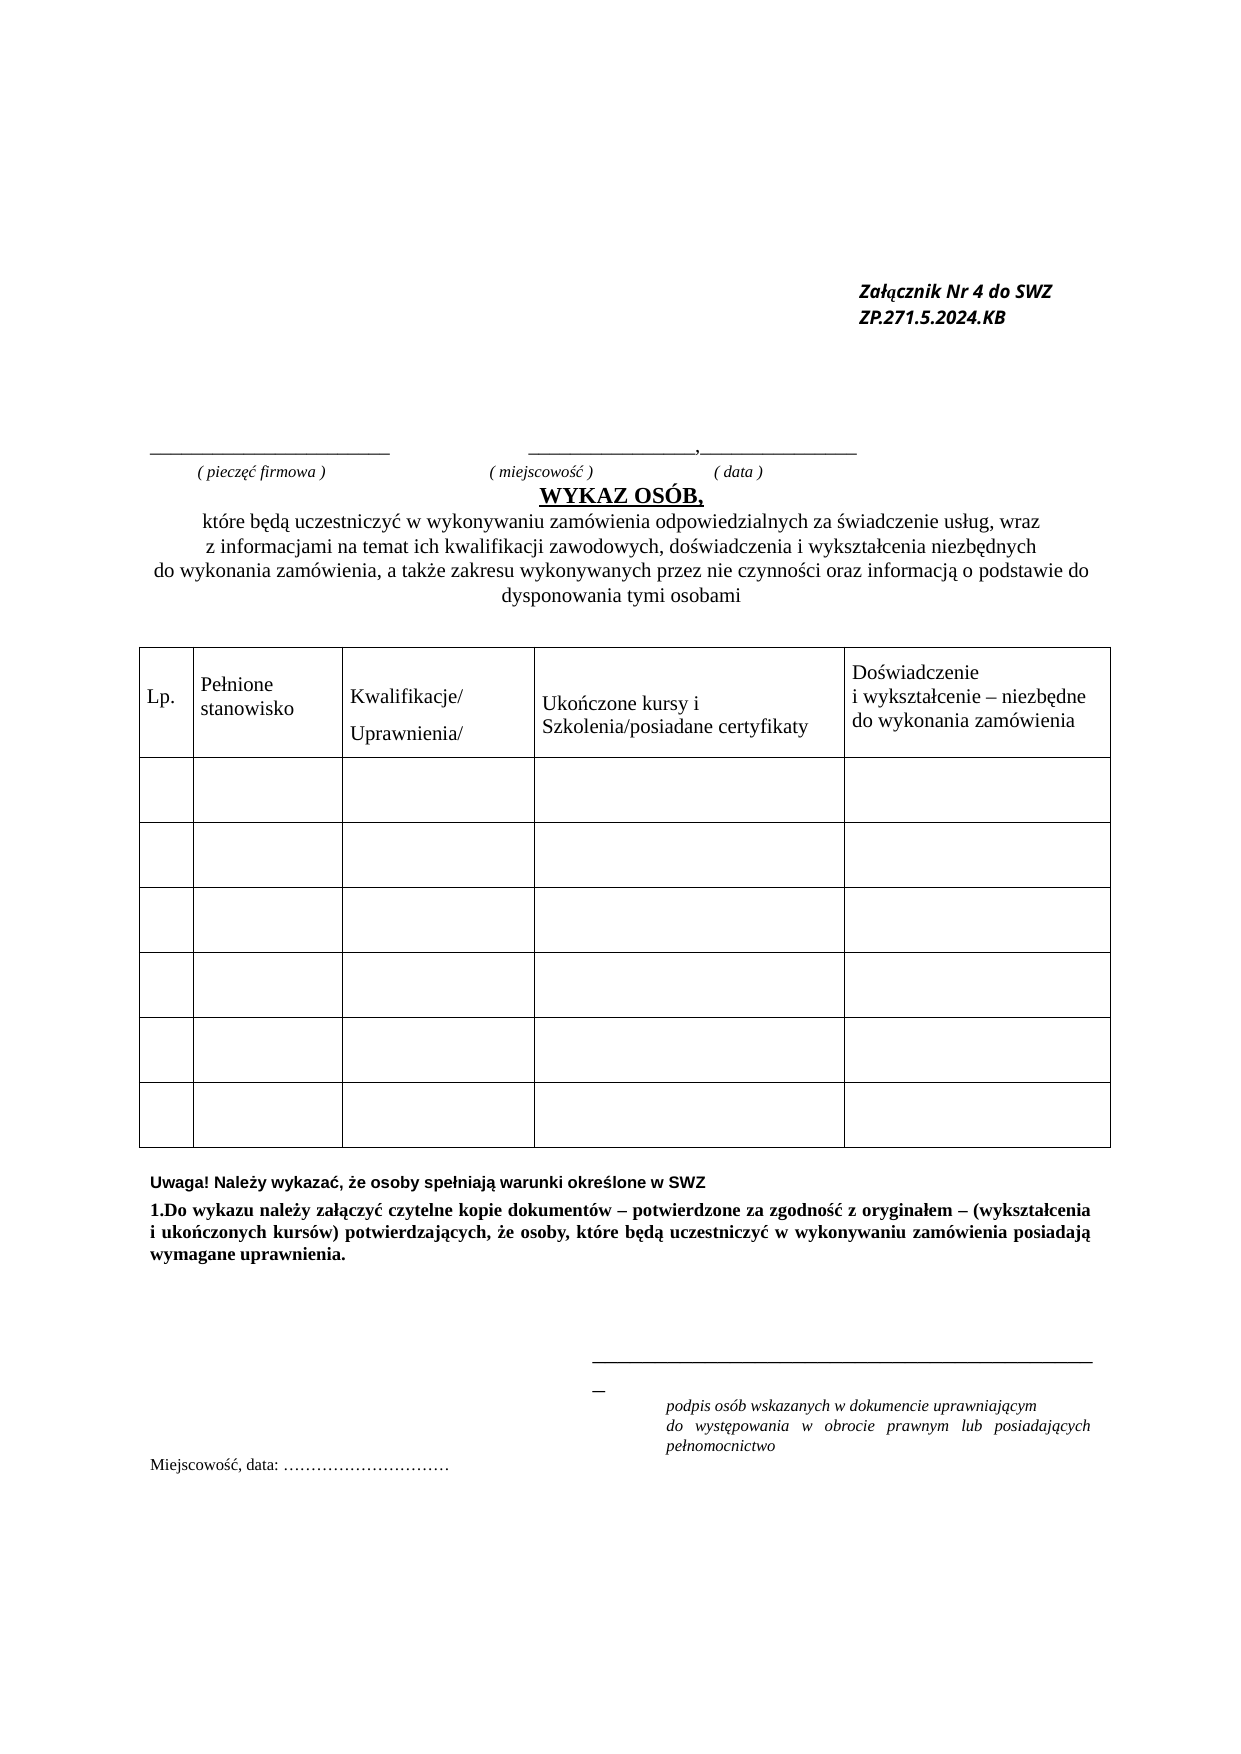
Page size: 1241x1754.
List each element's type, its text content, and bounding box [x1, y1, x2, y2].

table_cell [535, 758, 844, 822]
table_cell [194, 888, 342, 952]
table_cell [845, 1018, 1110, 1082]
table_cell [343, 888, 534, 952]
table_cell [343, 953, 534, 1017]
table_cell [343, 1018, 534, 1082]
table_cell [343, 758, 534, 822]
table_header Doświadczenie i wykształcenie – niezbędne do wykonania zamówienia [845, 648, 1110, 757]
subtitle Uwaga! Należy wykazać, że osoby spełniają warunki określone w SWZ [150, 1173, 1092, 1192]
text ( pieczęć firmowa ) ( miejscowość ) ( data ) [150, 458, 1092, 482]
table_cell [535, 1083, 844, 1147]
table_cell [140, 758, 193, 822]
text Miejscowość, data: ………………………… [150, 1455, 1137, 1474]
table_cell [140, 953, 193, 1017]
table_cell [845, 953, 1110, 1017]
table_cell [194, 1083, 342, 1147]
table_cell [845, 823, 1110, 887]
table_cell [845, 1083, 1110, 1147]
table_cell [343, 1083, 534, 1147]
table_cell [140, 823, 193, 887]
table_cell [535, 823, 844, 887]
text Załącznik Nr 4 do SWZ [150, 279, 1092, 304]
table_cell [535, 953, 844, 1017]
table_cell [140, 888, 193, 952]
text ZP.271.5.2024.KB [150, 304, 1092, 330]
table_cell [140, 1083, 193, 1147]
table_cell [845, 888, 1110, 952]
text ________________________________________ [592, 1337, 1092, 1362]
table_cell [194, 1018, 342, 1082]
subtitle WYKAZ OSÓB, [150, 483, 1092, 509]
table_cell [140, 1018, 193, 1082]
text podpis osób wskazanych w dokumencie uprawniającym [666, 1396, 1092, 1415]
text _ [592, 1363, 1092, 1395]
table_header Kwalifikacje/ Uprawnienia/ [343, 648, 534, 757]
table_header Ukończone kursy i Szkolenia/posiadane certyfikaty [535, 648, 844, 757]
table_cell [194, 953, 342, 1017]
text 1.Do wykazu należy załączyć czytelne kopie dokumentów – potwierdzone za zgodność z oryginałem – (wykształcenia i ukończonych kursów) potwierdzających, że osoby, które będą uczestniczyć w wykonywaniu zamówienia posiadają wymagane uprawnienia. [150, 1199, 1092, 1265]
text do występowania w obrocie prawnym lub posiadających pełnomocnictwo [666, 1416, 1092, 1454]
table_cell [194, 758, 342, 822]
table_cell [194, 823, 342, 887]
table_cell [535, 1018, 844, 1082]
text _______________________ ________________,_______________ [150, 433, 1092, 457]
table_header Pełnione stanowisko [194, 648, 342, 757]
table_cell [845, 758, 1110, 822]
table_cell [535, 888, 844, 952]
table_cell [343, 823, 534, 887]
table_header Lp. [140, 648, 193, 757]
text które będą uczestniczyć w wykonywaniu zamówienia odpowiedzialnych za świadczenie usług, wraz z informacjami na temat ich kwalifikacji zawodowych, doświadczenia i wykształcenia niezbędnych do wykonania zamówienia, a także zakresu wykonywanych przez nie czynności oraz informacją o podstawie do dysponowania tymi osobami [150, 509, 1092, 607]
